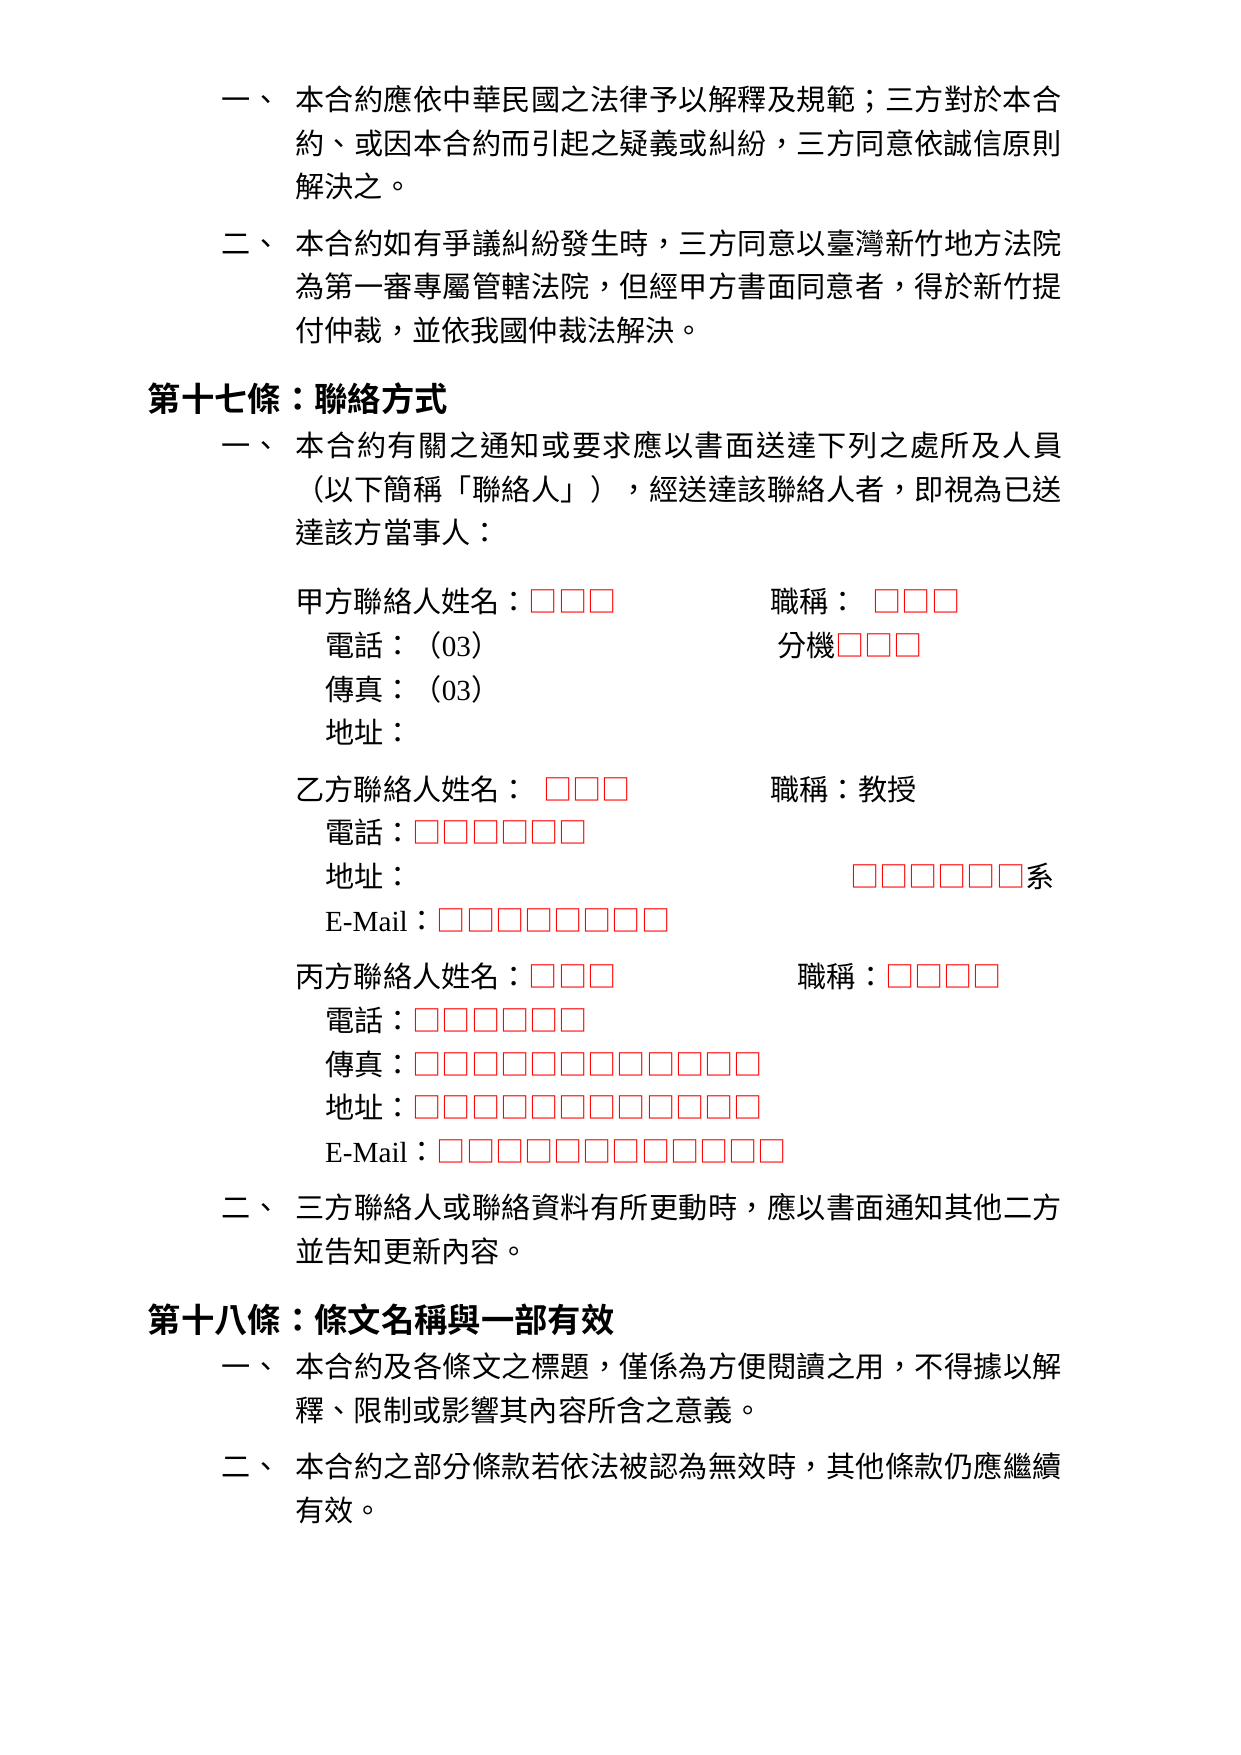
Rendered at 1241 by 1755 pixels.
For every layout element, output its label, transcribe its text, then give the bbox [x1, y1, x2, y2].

text 甲方聯絡人姓名：□□□ 職稱： □□□ [295, 577, 1063, 621]
text 丙方聯絡人姓名：□□□ 職稱：□□□□ [295, 952, 1063, 996]
text 乙方聯絡人姓名： □□□ 職稱：教授 [295, 765, 1063, 809]
text 第十七條：聯絡方式 [148, 373, 1063, 421]
text 地址：□□□□□□□□□□□□ [325, 1084, 1063, 1127]
text 傳真：（03） [325, 665, 1063, 709]
list 本合約如有爭議糾紛發生時，三方同意以臺灣新竹地方法院為第一審專屬管轄法院，但經甲方書面同意者，得於新竹提付仲裁，並依我國仲裁法解決。 [222, 219, 1063, 350]
list 三方聯絡人或聯絡資料有所更動時，應以書面通知其他二方，並告知更新內容。 [222, 1184, 1063, 1271]
list 本合約之部分條款若依法被認為無效時，其他條款仍應繼續有效。 [222, 1442, 1063, 1530]
text 傳真：□□□□□□□□□□□□ [325, 1040, 1063, 1084]
text 地址： [325, 709, 1063, 752]
list 本合約及各條文之標題，僅係為方便閱讀之用，不得據以解釋、限制或影響其內容所含之意義。 [222, 1342, 1063, 1430]
list 本合約有關之通知或要求應以書面送達下列之處所及人員（以下簡稱「聯絡人」），經送達該聯絡人者，即視為已送達該方當事人： [222, 421, 1063, 552]
text 電話：（03） 分機□□□ [325, 621, 1063, 665]
list 本合約應依中華民國之法律予以解釋及規範；三方對於本合約、或因本合約而引起之疑義或糾紛，三方同意依誠信原則解決之。 [222, 75, 1063, 206]
text 第十八條：條文名稱與一部有效 [148, 1294, 1063, 1342]
text 地址： □□□□□□系 [325, 852, 1063, 896]
text E-Mail：□□□□□□□□ [325, 896, 1063, 940]
text 電話：□□□□□□ [325, 996, 1063, 1040]
text E-Mail：□□□□□□□□□□□□ [325, 1127, 1063, 1171]
text 電話：□□□□□□ [325, 809, 1063, 852]
